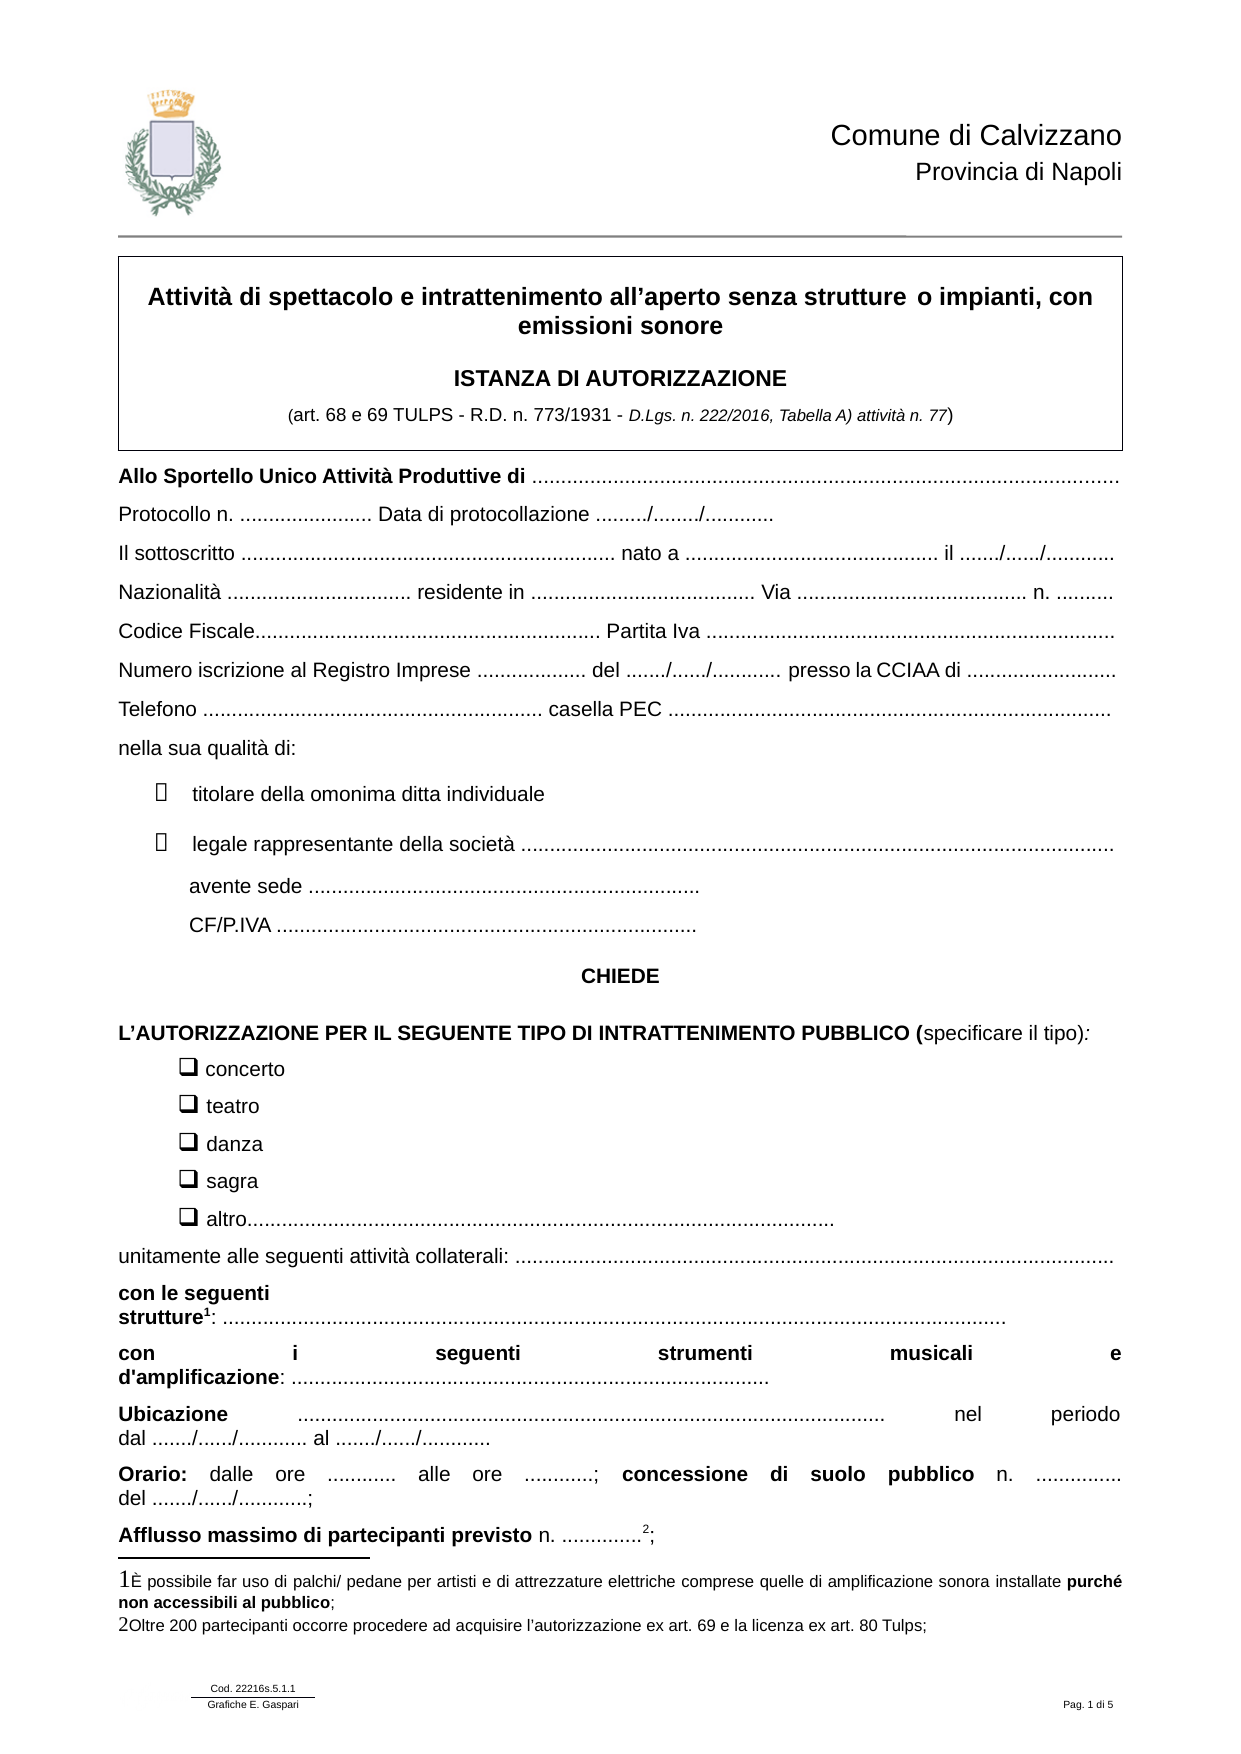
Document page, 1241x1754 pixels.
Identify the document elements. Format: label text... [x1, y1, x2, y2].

text Comune di Calvizzano [224, 118, 1122, 152]
text Il sottoscritto ................................................................. nato a ............................................ il ......./....../............ [118, 541, 1122, 565]
text  concerto [177, 1057, 1122, 1082]
text CHIEDE [118, 964, 1122, 988]
text Afflusso massimo di partecipanti previsto n. ..............; [118, 1522, 1122, 1546]
text Allo Sportello Unico Attività Produttive di [118, 463, 1122, 487]
text Numero iscrizione al Registro Imprese ................... del ......./....../............ presso la CCIAA di .......................... [118, 658, 1122, 682]
text Orario: dalle ore ............ alle ore ............; concessione di suolo pubblico n. ............... del ......./....../............; [118, 1462, 1122, 1510]
table_header Attività di spettacolo e intrattenimento all’aperto senza strutture o impianti, con emissioni sonore ISTANZA DI AUTORIZZAZIONE (art. 68 e 69 TULPS - R.D. n. 773/1931 - D.Lgs. n. 222/2016, Tabella A) attività n. 77) [119, 257, 1122, 450]
text  sagra [177, 1169, 1122, 1194]
text Ubicazione ...................................................................................................... nel periodo dal ......./....../............ al ......./....../............ [118, 1402, 1122, 1449]
picture [122, 87, 224, 219]
text  titolare della omonima ditta individuale [153, 774, 1122, 808]
text Codice Fiscale............................................................ Partita Iva ....................................................................... [118, 619, 1122, 643]
text  danza [177, 1132, 1122, 1157]
text avente sede .................................................................... [189, 874, 1122, 898]
text L’AUTORIZZAZIONE PER IL SEGUENTE TIPO DI INTRATTENIMENTO PUBBLICO (specificare il tipo): [118, 1020, 1122, 1044]
text  legale rappresentante della società ....................................................................................................... [153, 824, 1122, 858]
text con i seguenti strumenti musicali e d'amplificazione: ................................................................................... [118, 1341, 1122, 1389]
text È possibile far uso di palchi/ pedane per artisti e di attrezzature elettriche comprese quelle di amplificazione sonora installate purché non accessibili al pubblico; [118, 1564, 1122, 1612]
text nella sua qualità di: [118, 735, 1122, 759]
text Oltre 200 partecipanti occorre procedere ad acquisire l’autorizzazione ex art. 69 e la licenza ex art. 80 Tulps; [118, 1612, 1122, 1636]
text con le seguenti strutture: ........................................................................................................................................ [118, 1281, 1122, 1329]
text  altro...................................................................................................... [177, 1207, 1122, 1232]
text Telefono ........................................................... casella PEC ............................................................................. [118, 697, 1122, 721]
text unitamente alle seguenti attività collaterali: ........................................................................................................ [118, 1244, 1122, 1268]
text Provincia di Napoli [224, 157, 1122, 185]
text  teatro [177, 1094, 1122, 1119]
text CF/P.IVA ......................................................................... [189, 913, 1122, 937]
text Nazionalità ................................ residente in ....................................... Via ........................................ n. .......... [118, 580, 1122, 604]
text Protocollo n. ....................... Data di protocollazione ........./......../............ [118, 502, 1122, 526]
